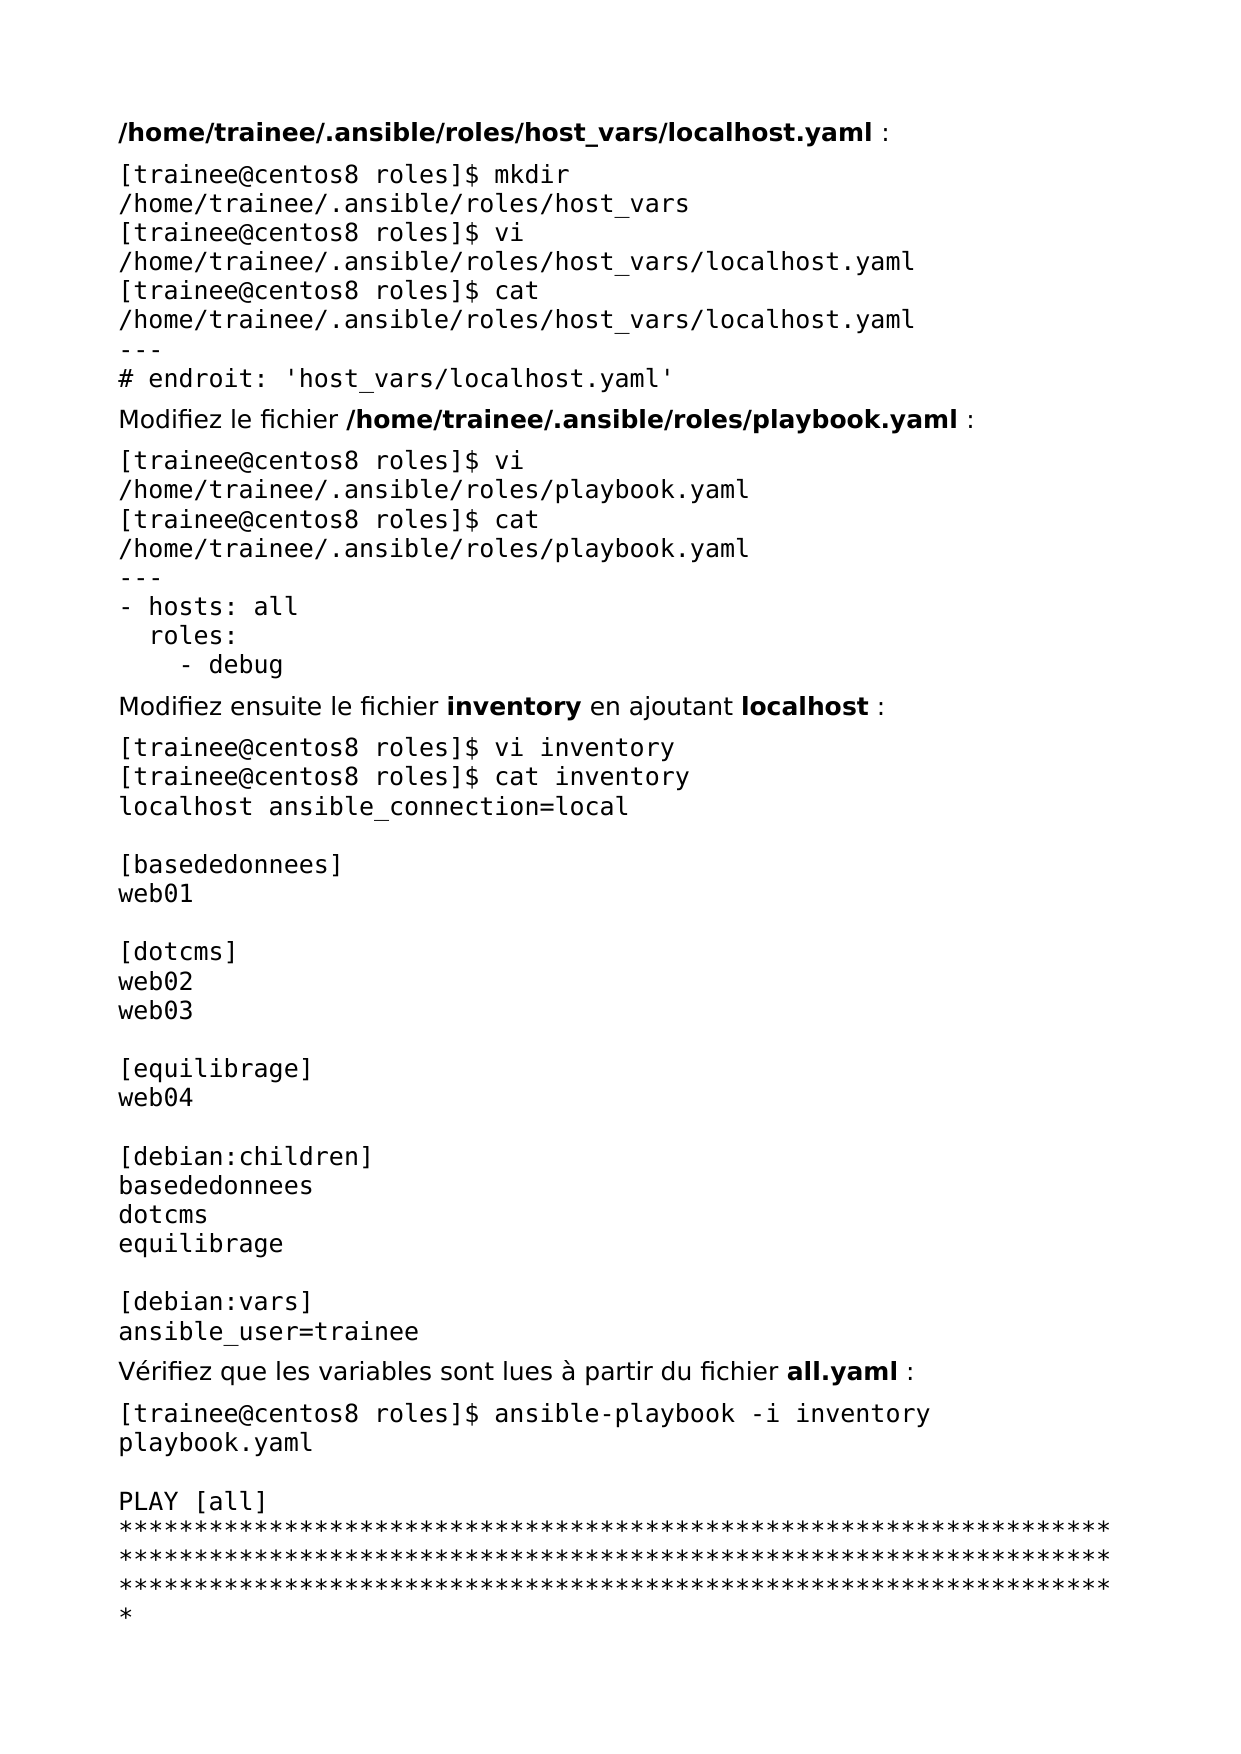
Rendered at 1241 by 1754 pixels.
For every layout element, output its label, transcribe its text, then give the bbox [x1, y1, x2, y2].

text Modifiez le fichier /home/trainee/.ansible/roles/playbook.yaml : [118, 405, 1122, 434]
text /home/trainee/.ansible/roles/host_vars/localhost.yaml : [118, 118, 1122, 147]
text [trainee@centos8 roles]$ vi /home/trainee/.ansible/roles/playbook.yaml [trainee@centos8 roles]$ cat /home/trainee/.ansible/roles/playbook.yaml --- - hosts: all roles: - debug [118, 447, 1122, 680]
text [trainee@centos8 roles]$ vi inventory [trainee@centos8 roles]$ cat inventory localhost ansible_connection=local [basededonnees] web01 [dotcms] web02 web03 [equilibrage] web04 [debian:children] basededonnees dotcms equilibrage [debian:vars] ansible_user=trainee [118, 733, 1122, 1346]
text Modifiez ensuite le fichier inventory en ajoutant localhost : [118, 692, 1122, 721]
text [trainee@centos8 roles]$ mkdir /home/trainee/.ansible/roles/host_vars [trainee@centos8 roles]$ vi /home/trainee/.ansible/roles/host_vars/localhost.yaml [trainee@centos8 roles]$ cat /home/trainee/.ansible/roles/host_vars/localhost.yaml --- # endroit: 'host_vars/localhost.yaml' [118, 160, 1122, 393]
text [trainee@centos8 roles]$ ansible-playbook -i inventory playbook.yaml PLAY [all] ******************************************************************************************************************************************************************************************************* [118, 1399, 1122, 1633]
text Vérifiez que les variables sont lues à partir du fichier all.yaml : [118, 1358, 1122, 1387]
